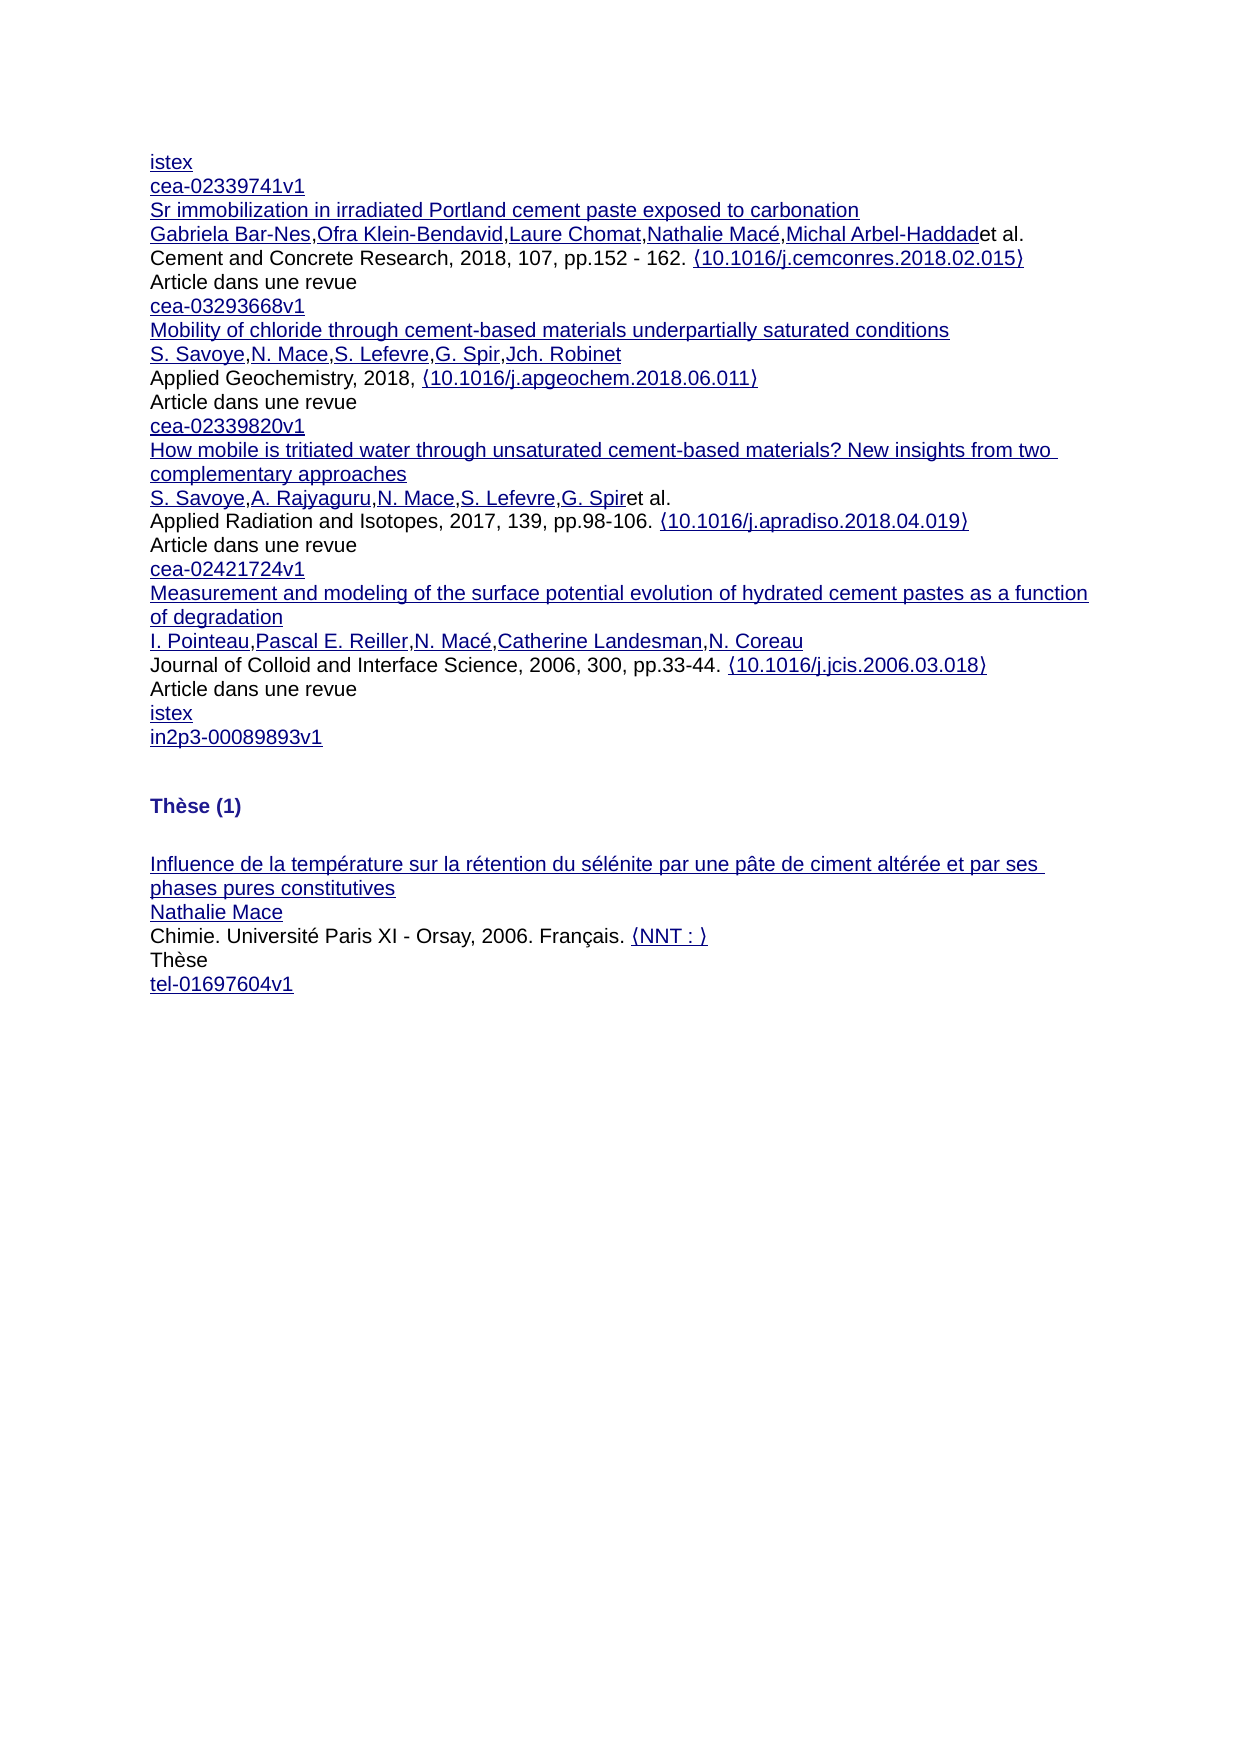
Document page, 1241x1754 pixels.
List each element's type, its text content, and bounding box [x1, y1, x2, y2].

table_cell How mobile is tritiated water through unsaturated cement-based materials? New insights from two complementary approaches S. Savoye,A. Rajyaguru,N. Mace,S. Lefevre,G. Spiret al. Applied Radiation and Isotopes, 2017, 139, pp.98-106. ⟨10.1016/j.apradiso.2018.04.019⟩ Article dans une revue cea-02421724v1 [150, 438, 1090, 581]
table_cell Sr immobilization in irradiated Portland cement paste exposed to carbonation Gabriela Bar-Nes,Ofra Klein-Bendavid,Laure Chomat,Nathalie Macé,Michal Arbel-Haddadet al. Cement and Concrete Research, 2018, 107, pp.152 - 162. ⟨10.1016/j.cemconres.2018.02.015⟩ Article dans une revue cea-03293668v1 [150, 198, 1090, 318]
table_header Influence de la température sur la rétention du sélénite par une pâte de ciment altérée et par ses phases pures constitutives Nathalie Mace Chimie. Université Paris XI - Orsay, 2006. Français. ⟨NNT : ⟩ Thèse tel-01697604v1 [150, 852, 1090, 996]
table_cell Measurement and modeling of the surface potential evolution of hydrated cement pastes as a function of degradation I. Pointeau,Pascal E. Reiller,N. Macé,Catherine Landesman,N. Coreau Journal of Colloid and Interface Science, 2006, 300, pp.33-44. ⟨10.1016/j.jcis.2006.03.018⟩ Article dans une revue istex in2p3-00089893v1 [150, 581, 1090, 749]
table_cell Mobility of chloride through cement-based materials underpartially saturated conditions S. Savoye,N. Mace,S. Lefevre,G. Spir,Jch. Robinet Applied Geochemistry, 2018, ⟨10.1016/j.apgeochem.2018.06.011⟩ Article dans une revue cea-02339820v1 [150, 318, 1090, 437]
subtitle Thèse (1) [150, 794, 1090, 818]
table_cell istex cea-02339741v1 [150, 150, 1090, 198]
